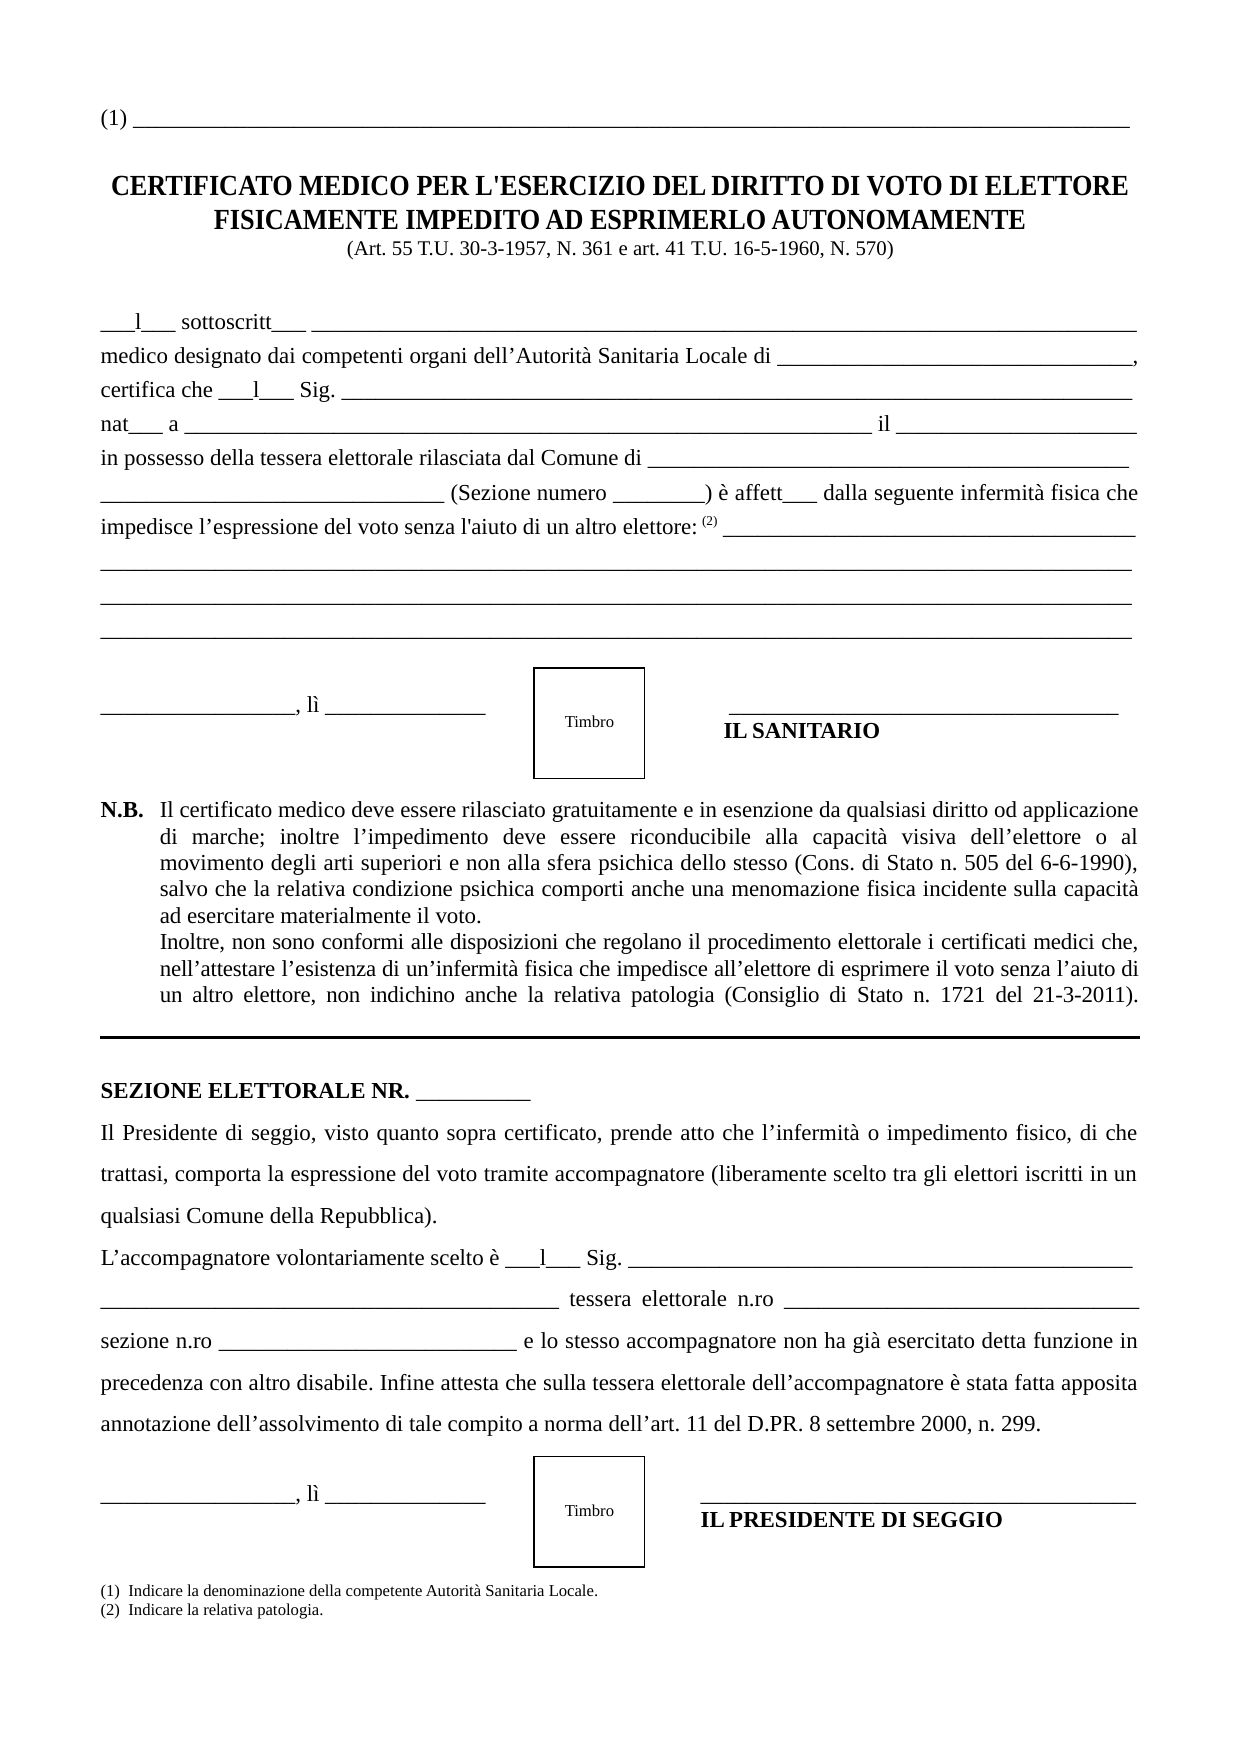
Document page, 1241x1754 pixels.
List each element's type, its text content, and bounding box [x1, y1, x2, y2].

text Inoltre, non sono conformi alle disposizioni che regolano il procedimento elettorale i certificati medici che, nell’attestare l’esistenza di un’infermità fisica che impedisce all’elettore di esprimere il voto senza l’aiuto di un altro elettore, non indichino anche la relativa patologia (Consiglio di Stato n. 1721 del 21-3-2011). [100, 928, 1140, 1036]
text SEZIONE ELETTORALE NR. __________ [100, 1065, 1140, 1107]
text (1) _______________________________________________________________________________________ [100, 104, 1140, 130]
text L’accompagnatore volontariamente scelto è ___l___ Sig. ____________________________________________ [101, 1232, 1140, 1273]
text __________________________________________________________________________________________ [100, 615, 1140, 642]
text (Art. 55 T.U. 30-3-1957, N. 361 e art. 41 T.U. 16-5-1960, N. 570) [100, 236, 1140, 259]
text [100, 1506, 533, 1532]
text _________________, lì ______________ [100, 1480, 533, 1506]
text IL SANITARIO [645, 717, 1140, 744]
text Timbro [550, 1500, 629, 1519]
text medico designato dai competenti organi dell’Autorità Sanitaria Locale di _______________________________, certifica che ___l___ Sig. _____________________________________________________________________ [100, 342, 1140, 402]
text ________________________________________ tessera elettorale n.ro _______________________________ sezione n.ro __________________________ e lo stesso accompagnatore non ha già esercitato detta funzione in precedenza con altro disabile. Infine attesta che sulla tessera elettorale dell’accompagnatore è stata fatta apposita annotazione dell’assolvimento di tale compito a norma dell’art. 11 del D.PR. 8 settembre 2000, n. 299. [100, 1273, 1140, 1440]
text N.B. Il certificato medico deve essere rilasciato gratuitamente e in esenzione da qualsiasi diritto od applicazione di marche; inoltre l’impedimento deve essere riconducibile alla capacità visiva dell’elettore o al movimento degli arti superiori e non alla sfera psichica dello stesso (Cons. di Stato n. 505 del 6-6-1990), salvo che la relativa condizione psichica comporti anche una menomazione fisica incidente sulla capacità ad esercitare materialmente il voto. [100, 796, 1140, 928]
text __________________________________________________________________________________________ [100, 547, 1140, 573]
text (2) Indicare la relativa patologia. [100, 1599, 1140, 1619]
text ______________________________ (Sezione numero ________) è affett___ dalla seguente infermità fisica che impedisce l’espressione del voto senza l'aiuto di un altro elettore: (2) ____________________________________ [100, 478, 1140, 539]
text Il Presidente di seggio, visto quanto sopra certificato, prende atto che l’infermità o impedimento fisico, di che trattasi, comporta la espressione del voto tramite accompagnatore (liberamente scelto tra gli elettori iscritti in un qualsiasi Comune della Repubblica). [100, 1107, 1140, 1232]
text __________________________________________________________________________________________ [100, 581, 1140, 607]
text ______________________________________ [645, 1480, 1140, 1506]
text CERTIFICATO MEDICO PER L'ESERCIZIO DEL DIRITTO DI VOTO DI ELETTORE FISICAMENTE IMPEDITO AD ESPRIMERLO AUTONOMAMENTE [100, 168, 1140, 236]
text ___l___ sottoscritt___ ________________________________________________________________________ [100, 308, 1140, 334]
text _________________, lì ______________ [100, 691, 533, 717]
text Timbro [550, 712, 629, 731]
text nat___ a ____________________________________________________________ il _____________________ [100, 410, 1140, 437]
text __________________________________ [645, 691, 1140, 717]
text in possesso della tessera elettorale rilasciata dal Comune di __________________________________________ [100, 444, 1140, 471]
text (1) Indicare la denominazione della competente Autorità Sanitaria Locale. [100, 1580, 1140, 1599]
text IL PRESIDENTE DI SEGGIO [645, 1506, 1140, 1532]
text [100, 717, 533, 744]
